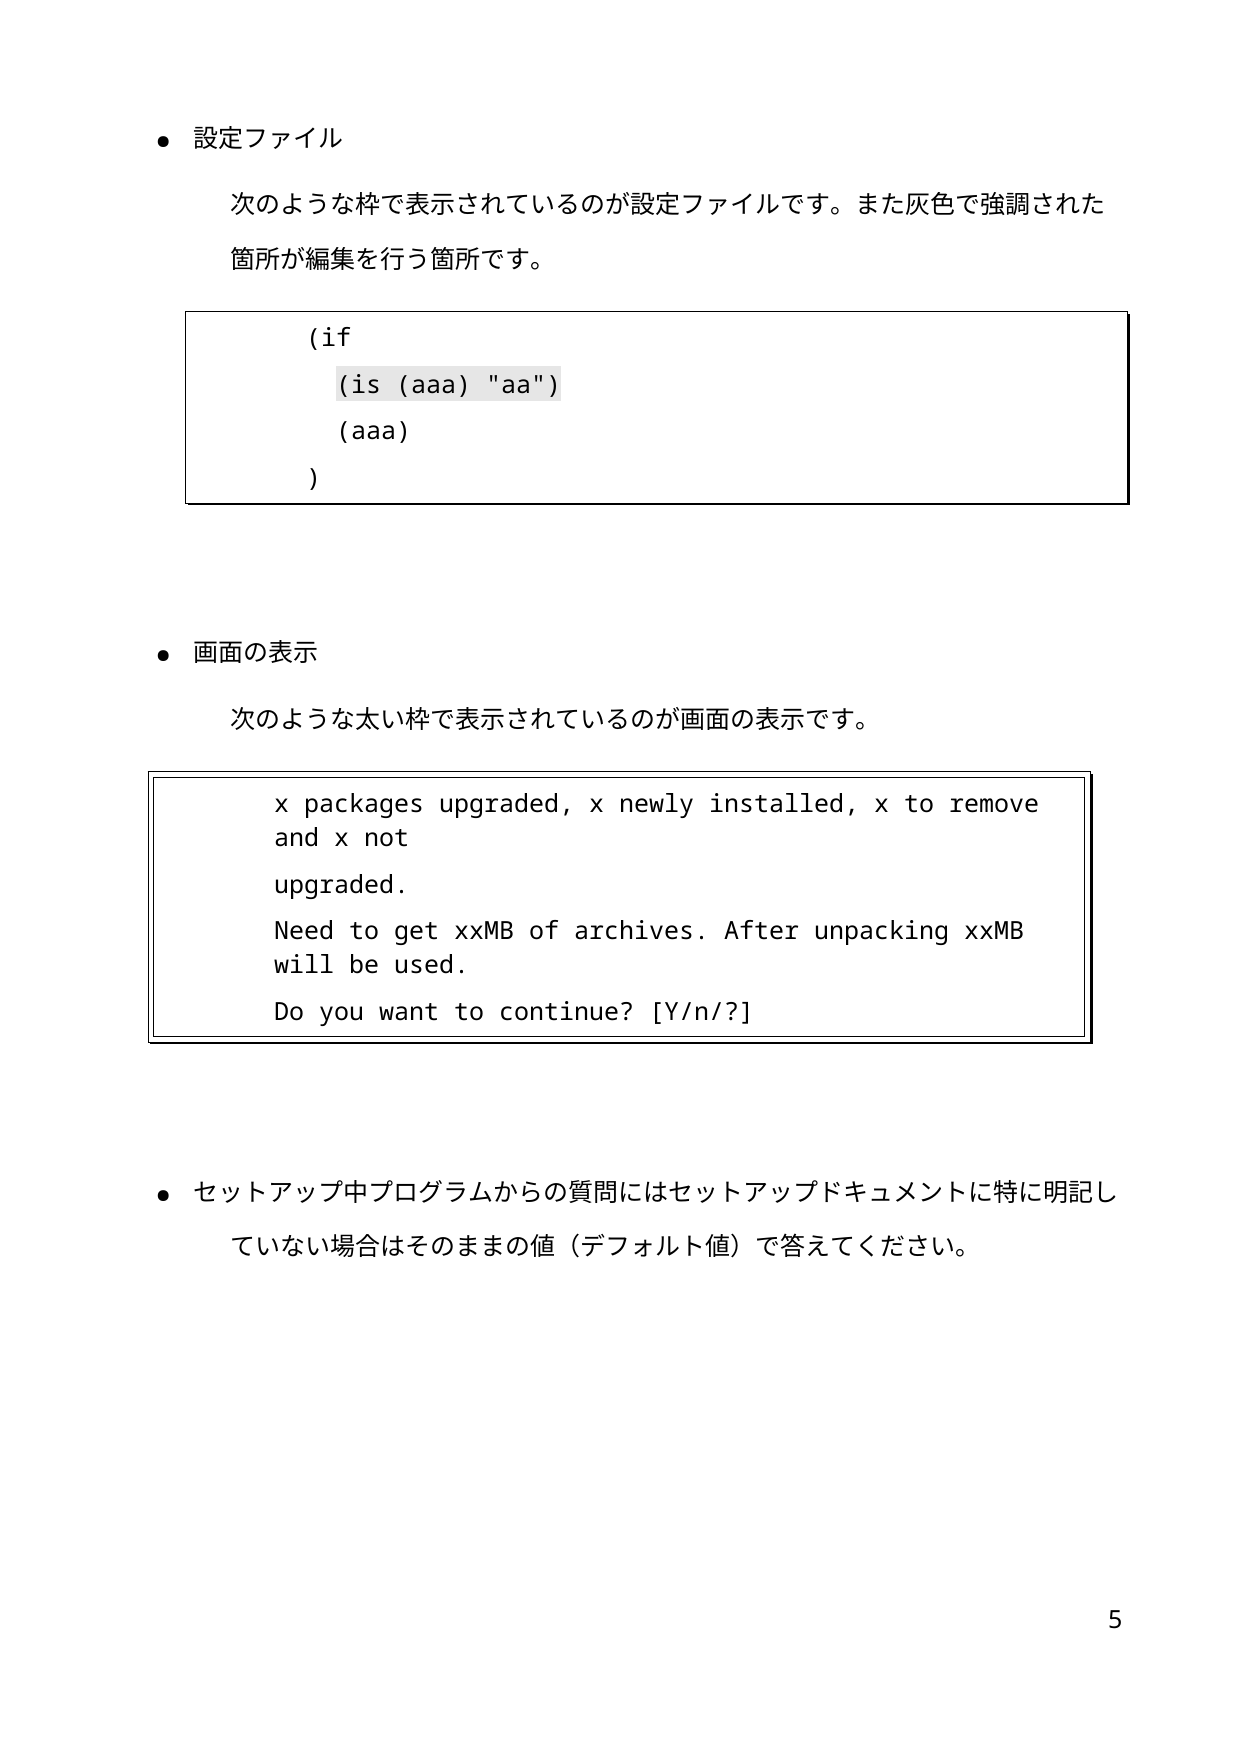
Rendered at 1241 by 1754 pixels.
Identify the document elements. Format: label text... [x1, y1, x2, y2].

list (aaa) [268, 413, 1118, 447]
list Need to get xxMB of archives. After unpacking xxMB will be used. [236, 913, 1075, 981]
list (is (aaa) "aa") [268, 366, 336, 401]
list セットアップ中プログラムからの質問にはセットアップドキュメントに特に明記していない場合はそのままの値（デフォルト値）で答えてください。 [156, 1172, 1122, 1263]
list [149, 772, 1090, 1042]
list 次のような太い枠で表示されているのが画面の表示です。 [193, 700, 1122, 736]
list Do you want to continue? [Y/n/?] [236, 993, 1075, 1027]
list (is (aaa) "aa") [561, 366, 1118, 401]
list 次のような枠で表示されているのが設定ファイルです。また灰色で強調された箇所が編集を行う箇所です。 [186, 312, 1127, 502]
list 画面の表示 [156, 633, 1122, 669]
list upgraded. [236, 866, 1075, 900]
list 次のような枠で表示されているのが設定ファイルです。また灰色で強調された箇所が編集を行う箇所です。 [193, 185, 1122, 276]
list (if [268, 320, 1118, 354]
list ) [268, 459, 1118, 493]
list 設定ファイル [156, 118, 1122, 154]
list x packages upgraded, x newly installed, x to remove and x not [236, 786, 1075, 854]
